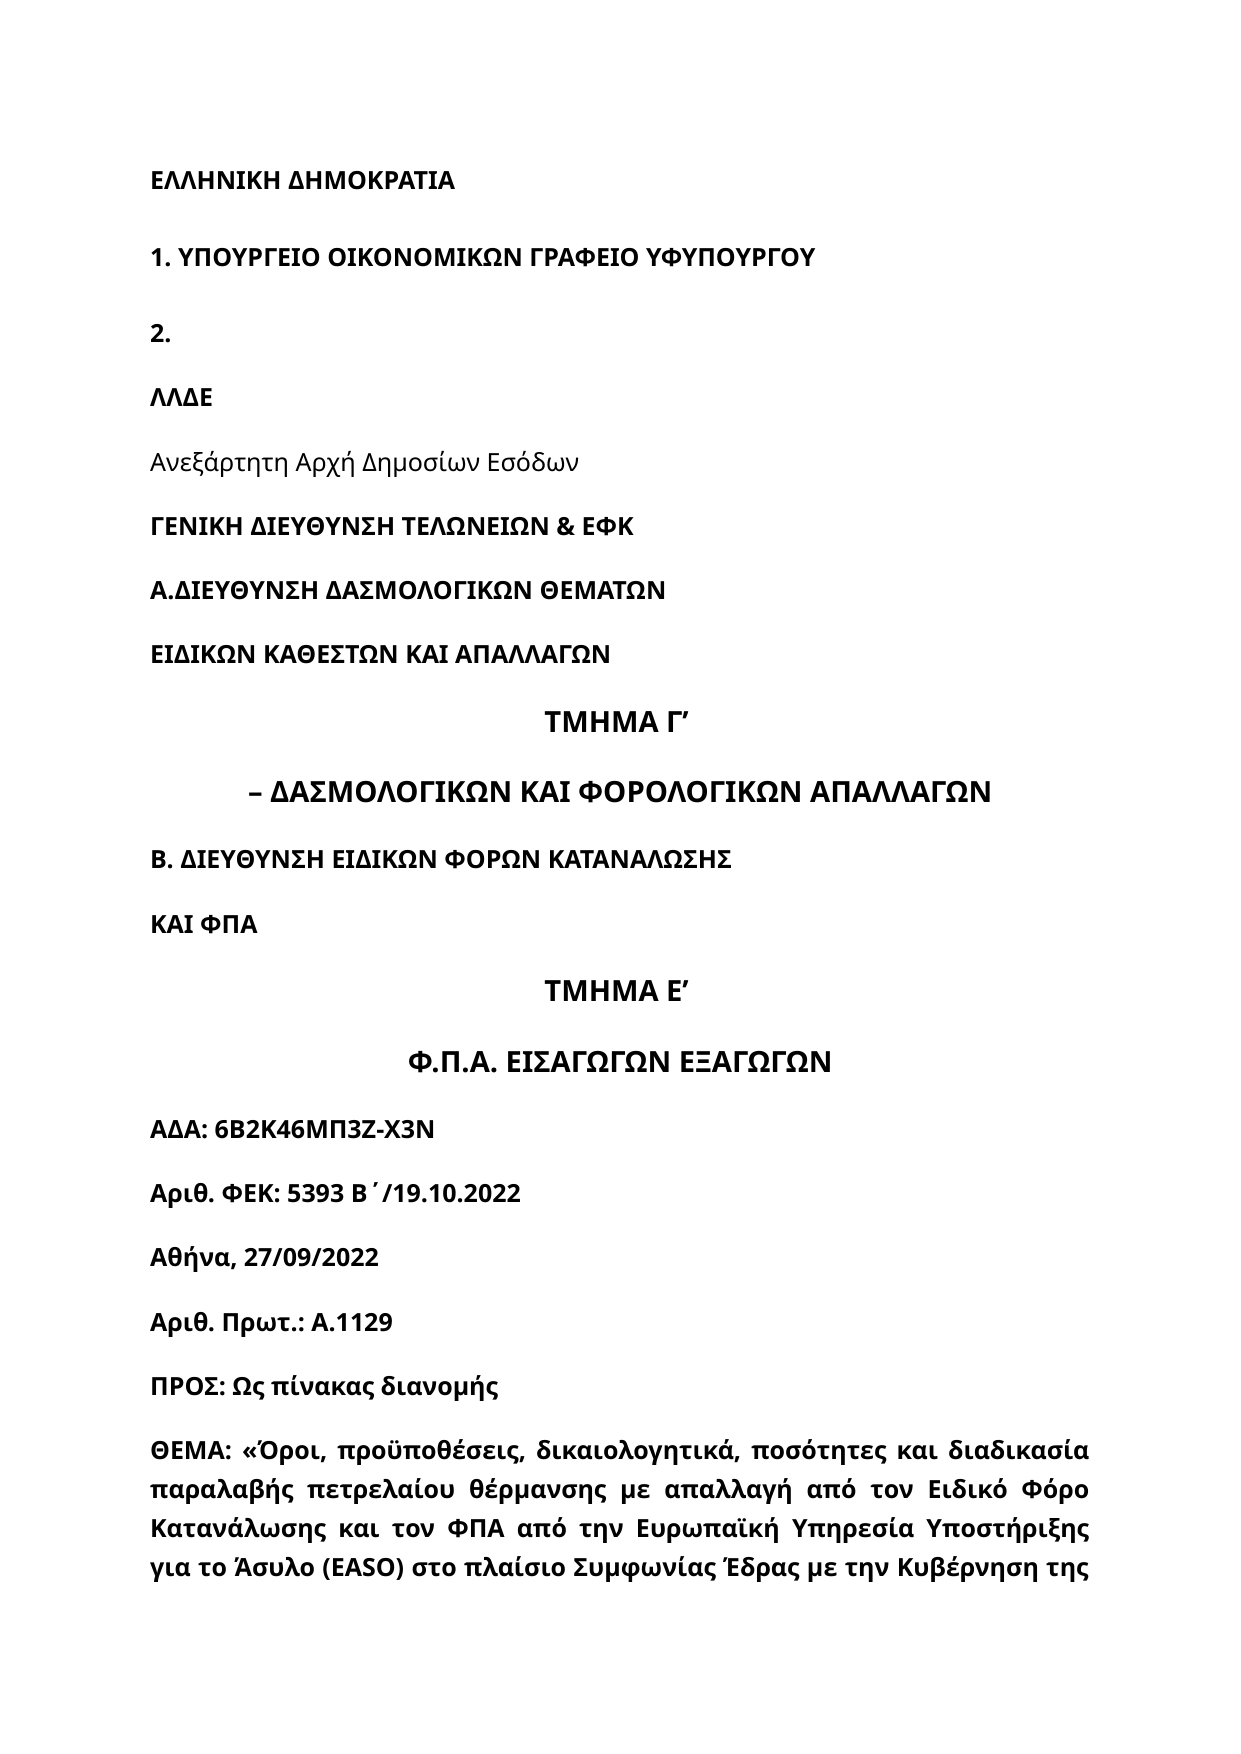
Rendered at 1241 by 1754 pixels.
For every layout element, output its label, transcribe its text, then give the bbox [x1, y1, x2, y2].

subtitle ΤΜΗΜΑ Γ’ [150, 701, 1090, 741]
text ΓΕΝΙΚΗ ΔΙΕΥΘΥΝΣΗ ΤΕΛΩΝΕΙΩΝ & ΕΦΚ [150, 508, 1090, 542]
title 1. ΥΠΟΥΡΓΕΙΟ ΟΙΚΟΝΟΜΙΚΩΝ ΓΡΑΦΕΙΟ ΥΦΥΠΟΥΡΓΟΥ [150, 239, 1090, 273]
text ΘΕΜΑ: «Όροι, προϋποθέσεις, δικαιολογητικά, ποσότητες και διαδικασία παραλαβής πετρελαίου θέρμανσης με απαλλαγή από τον Ειδικό Φόρο Κατανάλωσης και τον ΦΠΑ από την Ευρωπαϊκή Υπηρεσία Υποστήριξης για το Άσυλο (EASO) στο πλαίσιο Συμφωνίας Έδρας με την Κυβέρνηση της [150, 1432, 1090, 1584]
text ΛΛΔΕ [150, 380, 1090, 414]
text Α.ΔΙΕΥΘΥΝΣΗ ΔΑΣΜΟΛΟΓΙΚΩΝ ΘΕΜΑΤΩΝ [150, 572, 1090, 607]
text ΠΡΟΣ: Ως πίνακας διανομής [150, 1368, 1090, 1402]
text ΚΑΙ ΦΠΑ [150, 906, 1090, 940]
text Αθήνα, 27/09/2022 [150, 1240, 1090, 1274]
text Αριθ. ΦΕΚ: 5393 Β΄/19.10.2022 [150, 1176, 1090, 1210]
subtitle – ΔΑΣΜΟΛΟΓΙΚΩΝ ΚΑΙ ΦΟΡΟΛΟΓΙΚΩΝ ΑΠΑΛΛΑΓΩΝ [150, 771, 1090, 811]
text ΑΔΑ: 6Β2Κ46ΜΠ3Ζ-Χ3Ν [150, 1112, 1090, 1146]
text Αριθ. Πρωτ.: Α.1129 [150, 1304, 1090, 1338]
subtitle ΤΜΗΜΑ Ε’ [150, 970, 1090, 1010]
text ΕΙΔΙΚΩΝ ΚΑΘΕΣΤΩΝ ΚΑΙ ΑΠΑΛΛΑΓΩΝ [150, 637, 1090, 671]
title ΕΛΛΗΝΙΚΗ ΔΗΜΟΚΡΑΤΙΑ [150, 162, 1090, 197]
text Ανεξάρτητη Αρχή Δημοσίων Εσόδων [150, 444, 1090, 478]
subtitle Φ.Π.Α. ΕΙΣΑΓΩΓΩΝ ΕΞΑΓΩΓΩΝ [150, 1041, 1090, 1081]
text Β. ΔΙΕΥΘΥΝΣΗ ΕΙΔΙΚΩΝ ΦΟΡΩΝ ΚΑΤΑΝΑΛΩΣΗΣ [150, 842, 1090, 876]
text 2. [150, 316, 1090, 350]
